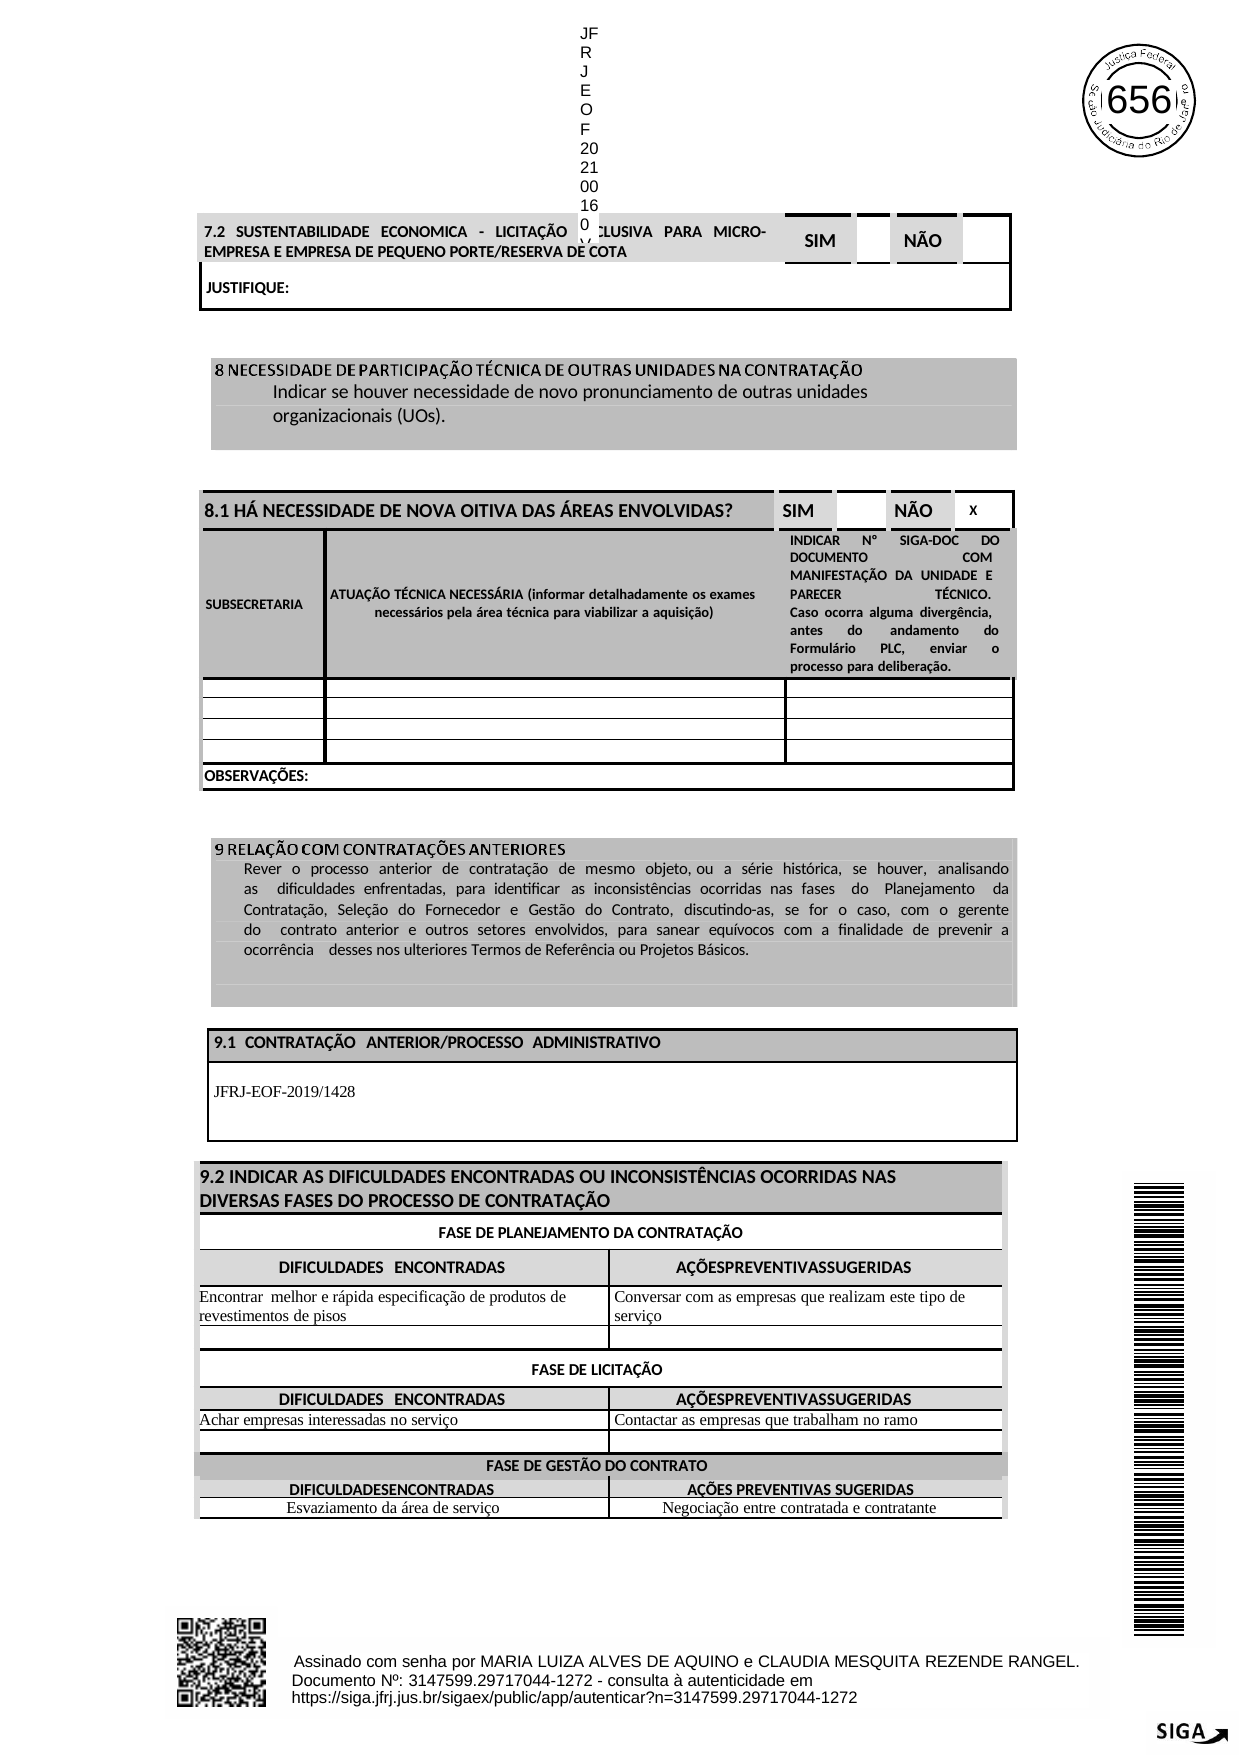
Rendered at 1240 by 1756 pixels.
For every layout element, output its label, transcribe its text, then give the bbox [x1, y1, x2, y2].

table_header SIM [785, 217, 851, 262]
table_cell [200, 1431, 608, 1452]
table_cell FASE DE GESTÃO DO CONTRATO [200, 1455, 1002, 1476]
table_header [837, 493, 886, 528]
table_cell [200, 1326, 608, 1348]
table_cell DIFICULDADES ENCONTRADAS [200, 1388, 608, 1409]
table_cell [787, 719, 1012, 739]
table_cell AÇÕESPREVENTIVASSUGERIDAS [610, 1250, 1002, 1285]
table_cell JUSTIFIQUE: [202, 262, 1009, 308]
table_header 9.2 INDICAR AS DIFICULDADES ENCONTRADAS OU INCONSISTÊNCIAS OCORRIDAS NAS DIVERSAS FASES DO PROCESSO DE CONTRATAÇÃO [200, 1164, 1002, 1212]
table_cell DIFICULDADESENCONTRADAS [200, 1480, 608, 1497]
table_cell [327, 719, 784, 739]
table_cell FASE DE PLANEJAMENTO DA CONTRATAÇÃO [200, 1215, 1002, 1248]
table_cell [787, 698, 1012, 718]
table_cell Conversar com as empresas que realizam este tipo de serviço [610, 1287, 1002, 1325]
table_cell SUBSECRETARIA [203, 531, 323, 677]
text e [1181, 96, 1193, 105]
table_cell Achar empresas interessadas no serviço [200, 1411, 608, 1429]
table_cell FASE DE LICITAÇÃO [200, 1351, 1002, 1386]
table_cell [610, 1326, 1002, 1348]
table_cell AÇÕESPREVENTIVASSUGERIDAS [610, 1388, 1002, 1409]
table_header [857, 217, 890, 262]
table_cell [203, 740, 323, 762]
table_cell AÇÕES PREVENTIVAS SUGERIDAS [610, 1480, 1002, 1497]
table_cell Conversar com as empresas que realizam este tipo de serviço [578, 24, 599, 243]
table_cell [610, 1431, 1002, 1452]
table_cell OBSERVAÇÕES: [203, 765, 1012, 787]
table_cell Contactar as empresas que trabalham no ramo [610, 1411, 1002, 1429]
table_header 8.1 HÁ NECESSIDADE DE NOVA OITIVA DAS ÁREAS ENVOLVIDAS? [203, 493, 774, 528]
table_header [963, 217, 1009, 262]
table_cell [327, 698, 784, 718]
table_header SIM [779, 493, 832, 528]
table_cell INDICAR Nº SIGA-DOC DO DOCUMENTO COM MANIFESTAÇÃO DA UNIDADE E ATUAÇÃO TÉCNICA NECESSÁRIA (informar detalhadamente os exames PARECER TÉCNICO. necessários pela área técnica para viabilizar a aquisição) Caso ocorra alguma divergência, antes do andamento do Formulário PLC, enviar o processo para deliberação. [327, 531, 1010, 677]
table_header NÃO [897, 217, 957, 262]
table_cell DIFICULDADES ENCONTRADAS [200, 1250, 608, 1285]
table_cell [327, 740, 784, 762]
table_header 7.2 SUSTENTABILIDADE ECONOMICA - LICITAÇÃO EXCLUSIVA PARA MICRO- EMPRESA E EMPRESA DE PEQUENO PORTE/RESERVA DE COTA [204, 214, 785, 262]
table_cell [203, 698, 323, 718]
table_cell Negociação entre contratada e contratante [610, 1498, 1002, 1517]
table_cell Encontrar melhor e rápida especificação de produtos de revestimentos de pisos [200, 1287, 608, 1325]
table_cell [787, 740, 1012, 762]
table_cell [203, 719, 323, 739]
table_cell [787, 680, 1012, 697]
table_header X [955, 493, 1012, 528]
table_cell Esvaziamento da área de serviço [200, 1498, 608, 1517]
table_header NÃO [891, 493, 951, 528]
table_cell [327, 680, 784, 697]
text ç [1088, 97, 1101, 106]
table_cell [203, 680, 323, 697]
